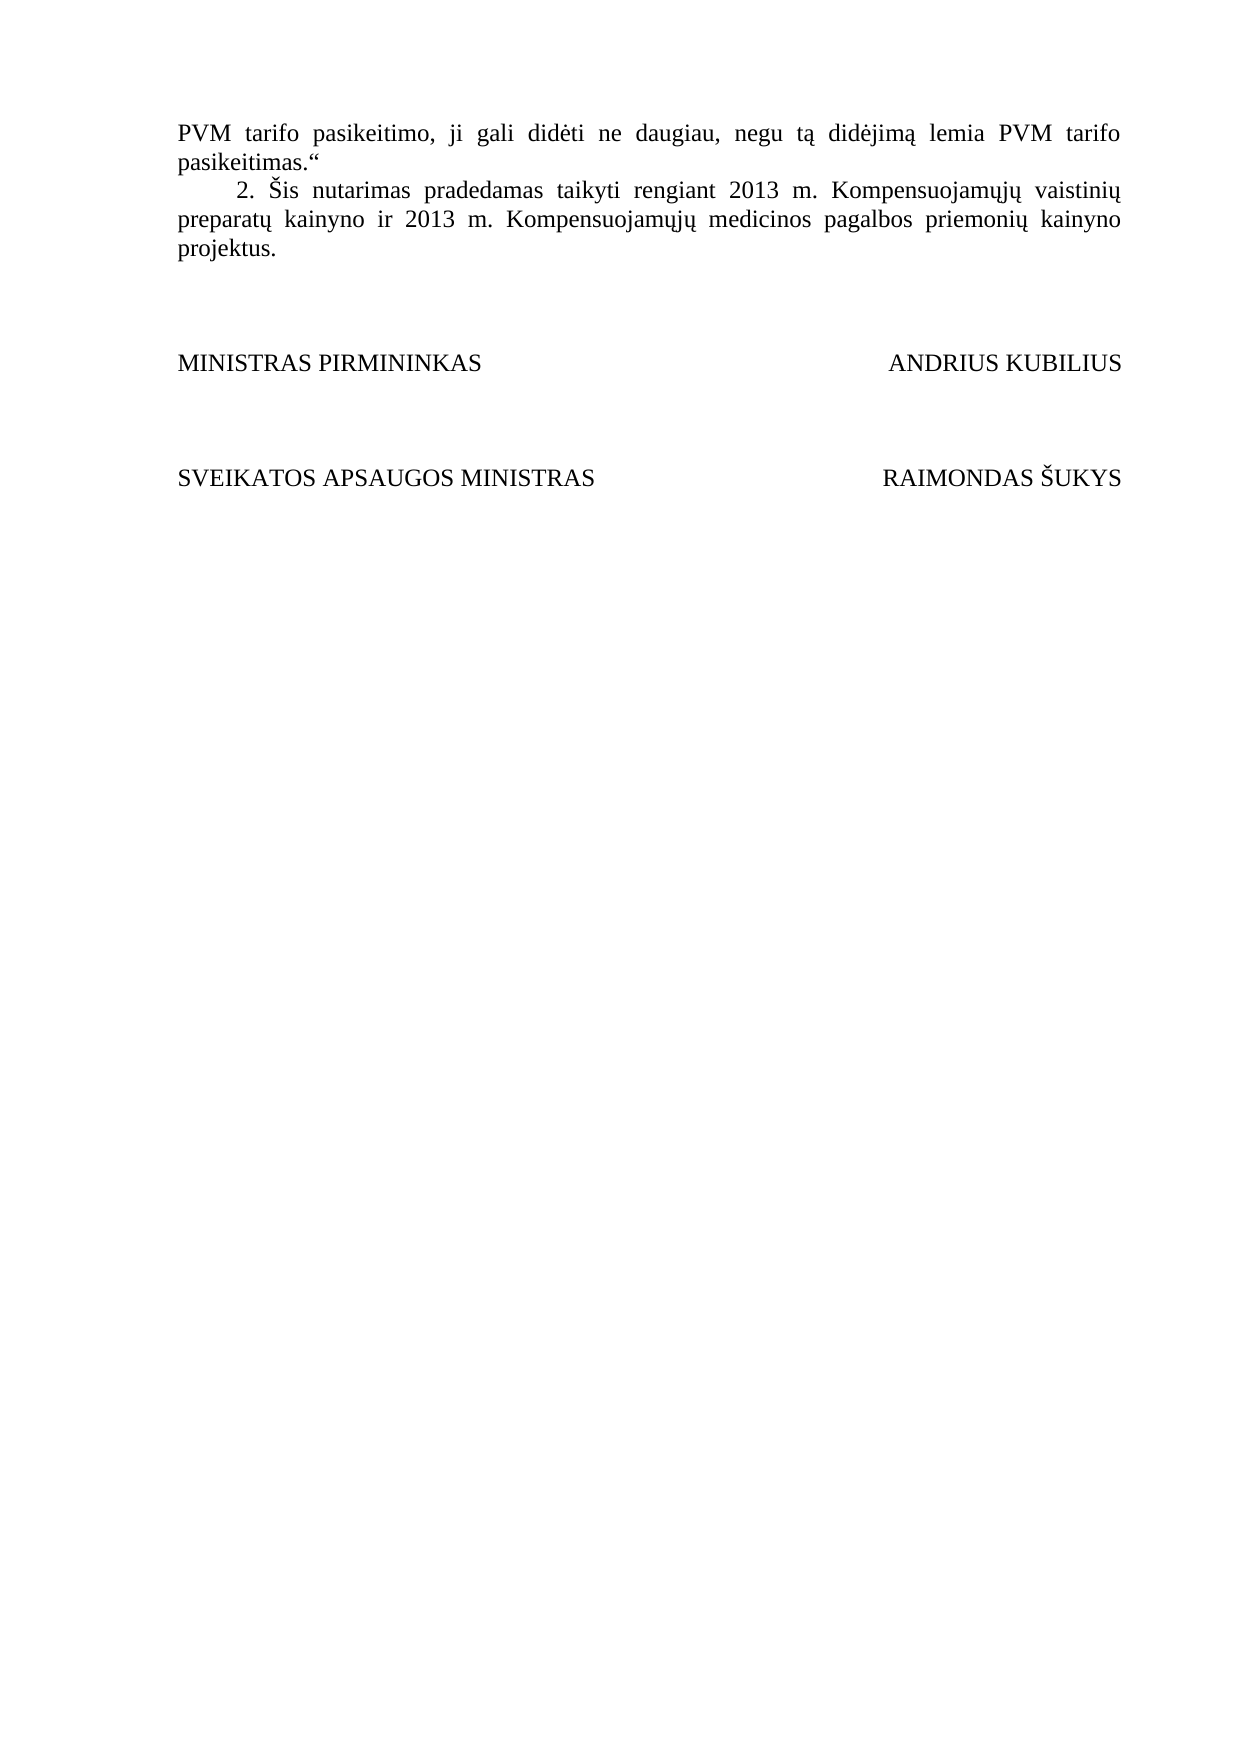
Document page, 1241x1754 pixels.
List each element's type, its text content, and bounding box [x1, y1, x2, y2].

text 2. Šis nutarimas pradedamas taikyti rengiant 2013 m. Kompensuojamųjų vaistinių preparatų kainyno ir 2013 m. Kompensuojamųjų medicinos pagalbos priemonių kainyno projektus. [177, 176, 1122, 262]
text PVM tarifo pasikeitimo, ji gali didėti ne daugiau, negu tą didėjimą lemia PVM tarifo pasikeitimas.“ [177, 118, 1122, 176]
text SVEIKATOS APSAUGOS MINISTRAS RAIMONDAS ŠUKYS [177, 463, 1122, 492]
text MINISTRAS PIRMININKAS ANDRIUS KUBILIUS [177, 348, 1122, 377]
